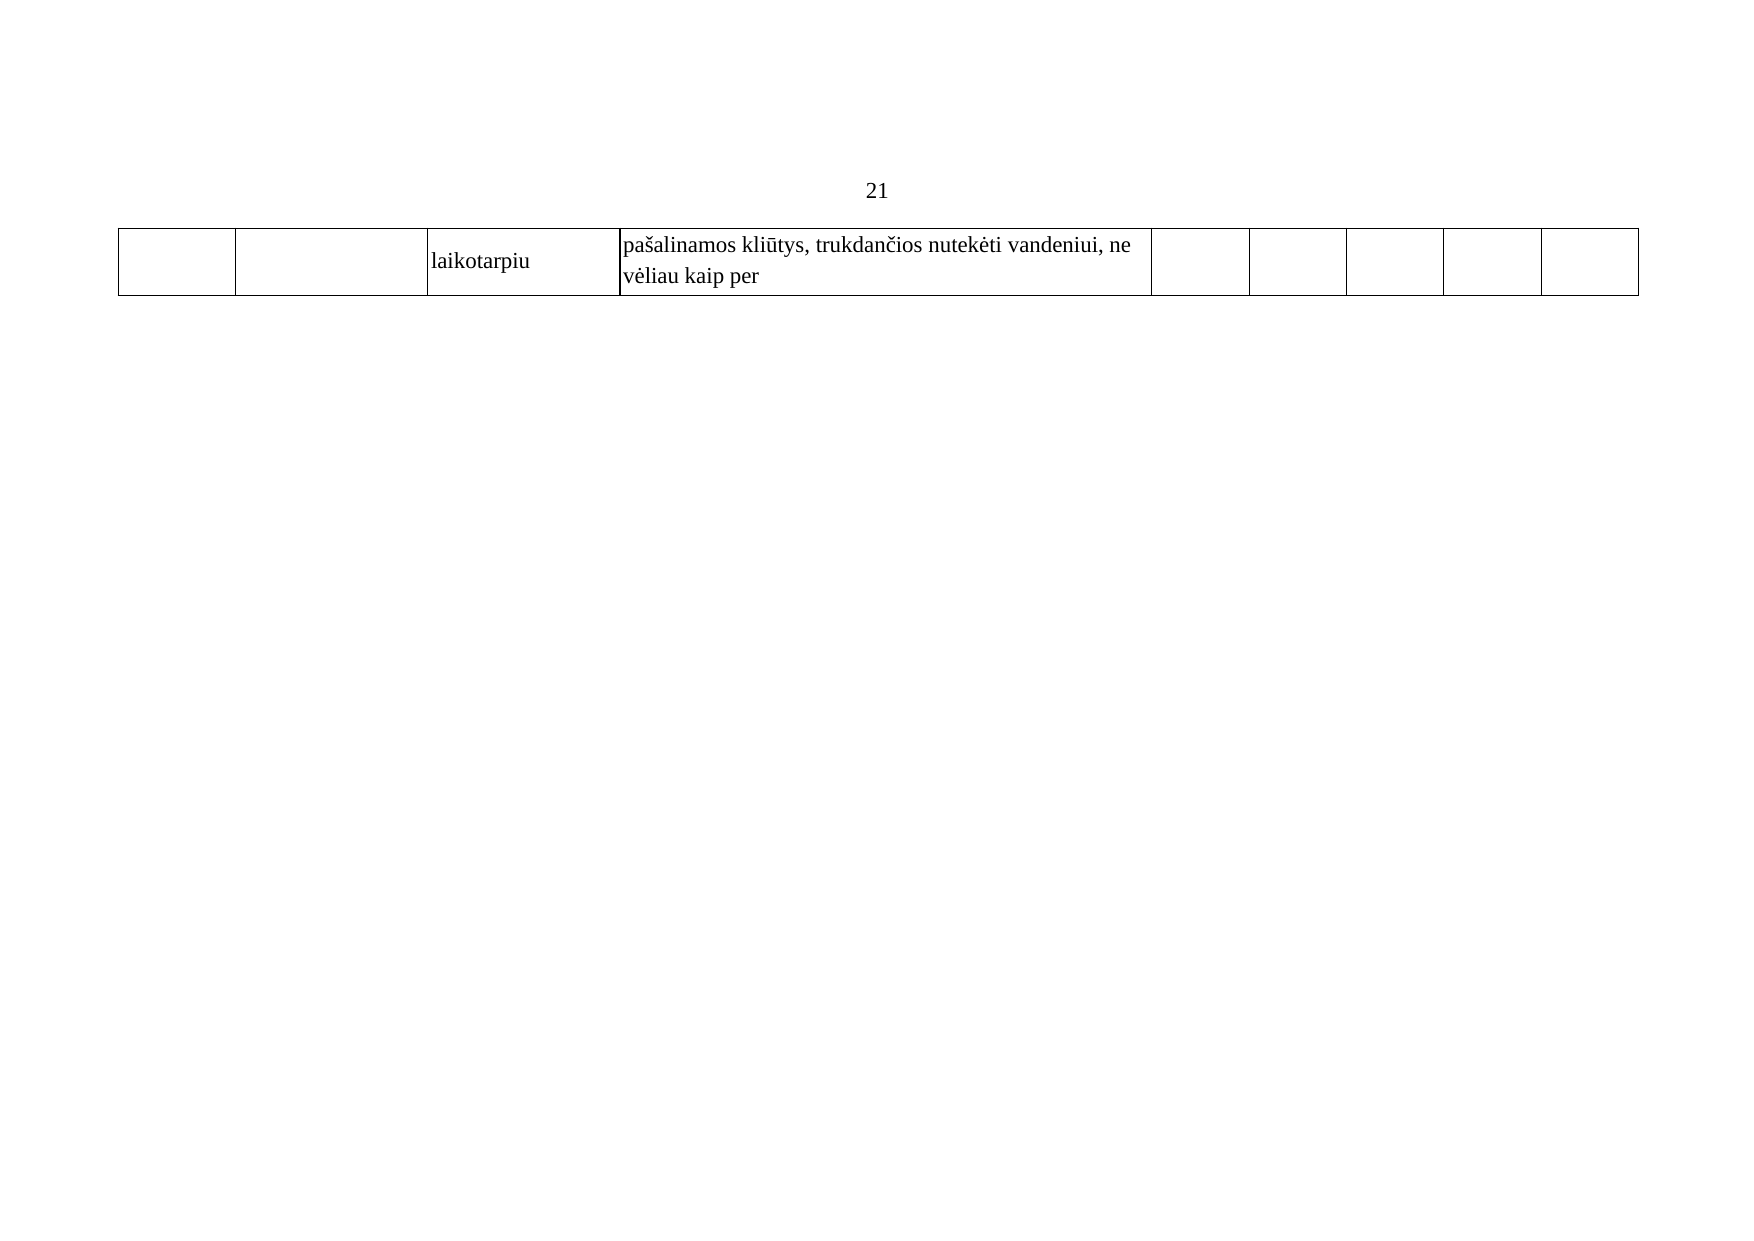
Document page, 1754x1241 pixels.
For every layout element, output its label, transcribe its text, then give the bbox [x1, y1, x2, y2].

table_cell [119, 229, 235, 295]
table_cell pašalinamos kliūtys, trukdančios nutekėti vandeniui, ne vėliau kaip per [621, 229, 1151, 295]
table_cell [1250, 229, 1346, 295]
table_cell [236, 229, 427, 295]
table_cell [1152, 229, 1249, 295]
table_cell [1444, 229, 1541, 295]
table_cell [1542, 229, 1638, 295]
table_cell laikotarpiu [428, 229, 619, 295]
table_cell [1347, 229, 1443, 295]
